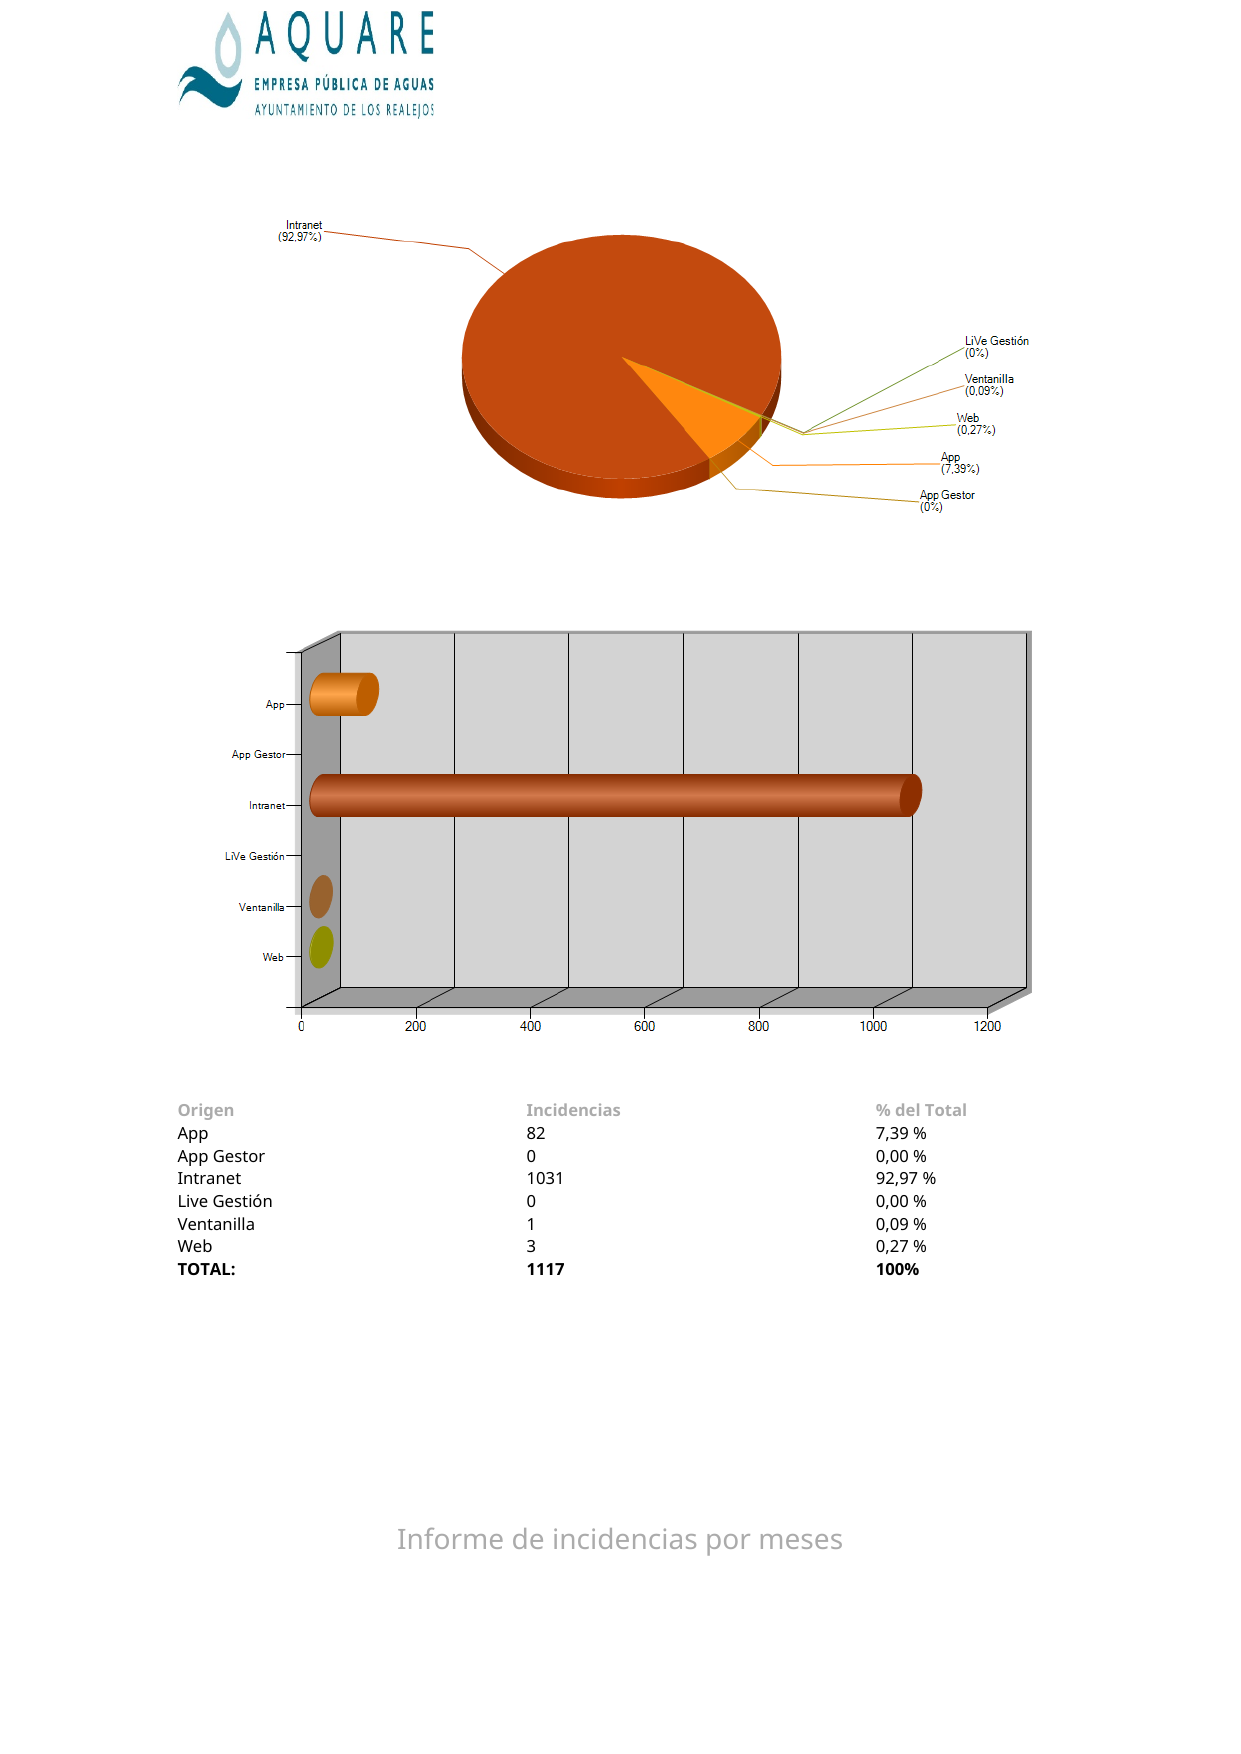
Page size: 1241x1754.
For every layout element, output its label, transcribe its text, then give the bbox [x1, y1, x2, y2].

table_cell App [166, 1122, 515, 1144]
table_cell Ventanilla [166, 1213, 515, 1235]
text Informe de incidencias por meses [177, 1519, 1063, 1557]
table_cell 0,00 % [864, 1190, 1213, 1212]
table_cell 0 [515, 1190, 864, 1212]
table_header Incidencias [515, 1099, 864, 1122]
table_cell TOTAL: [166, 1258, 515, 1281]
table_cell 100% [864, 1258, 1213, 1281]
table_cell 1 [515, 1213, 864, 1235]
table_header Origen [166, 1099, 515, 1122]
table_cell 3 [515, 1235, 864, 1258]
table_cell Live Gestión [166, 1190, 515, 1212]
table_cell 1117 [515, 1258, 864, 1281]
table_cell Intranet [166, 1167, 515, 1190]
table_cell 7,39 % [864, 1122, 1213, 1144]
table_cell 0,00 % [864, 1144, 1213, 1167]
table_cell 1031 [515, 1167, 864, 1190]
table_cell App Gestor [166, 1144, 515, 1167]
table_cell 82 [515, 1122, 864, 1144]
table_cell 92,97 % [864, 1167, 1213, 1190]
table_cell 0 [515, 1144, 864, 1167]
table_cell 0,09 % [864, 1213, 1213, 1235]
table_header % del Total [864, 1099, 1213, 1122]
table_cell Web [166, 1235, 515, 1258]
table_cell 0,27 % [864, 1235, 1213, 1258]
